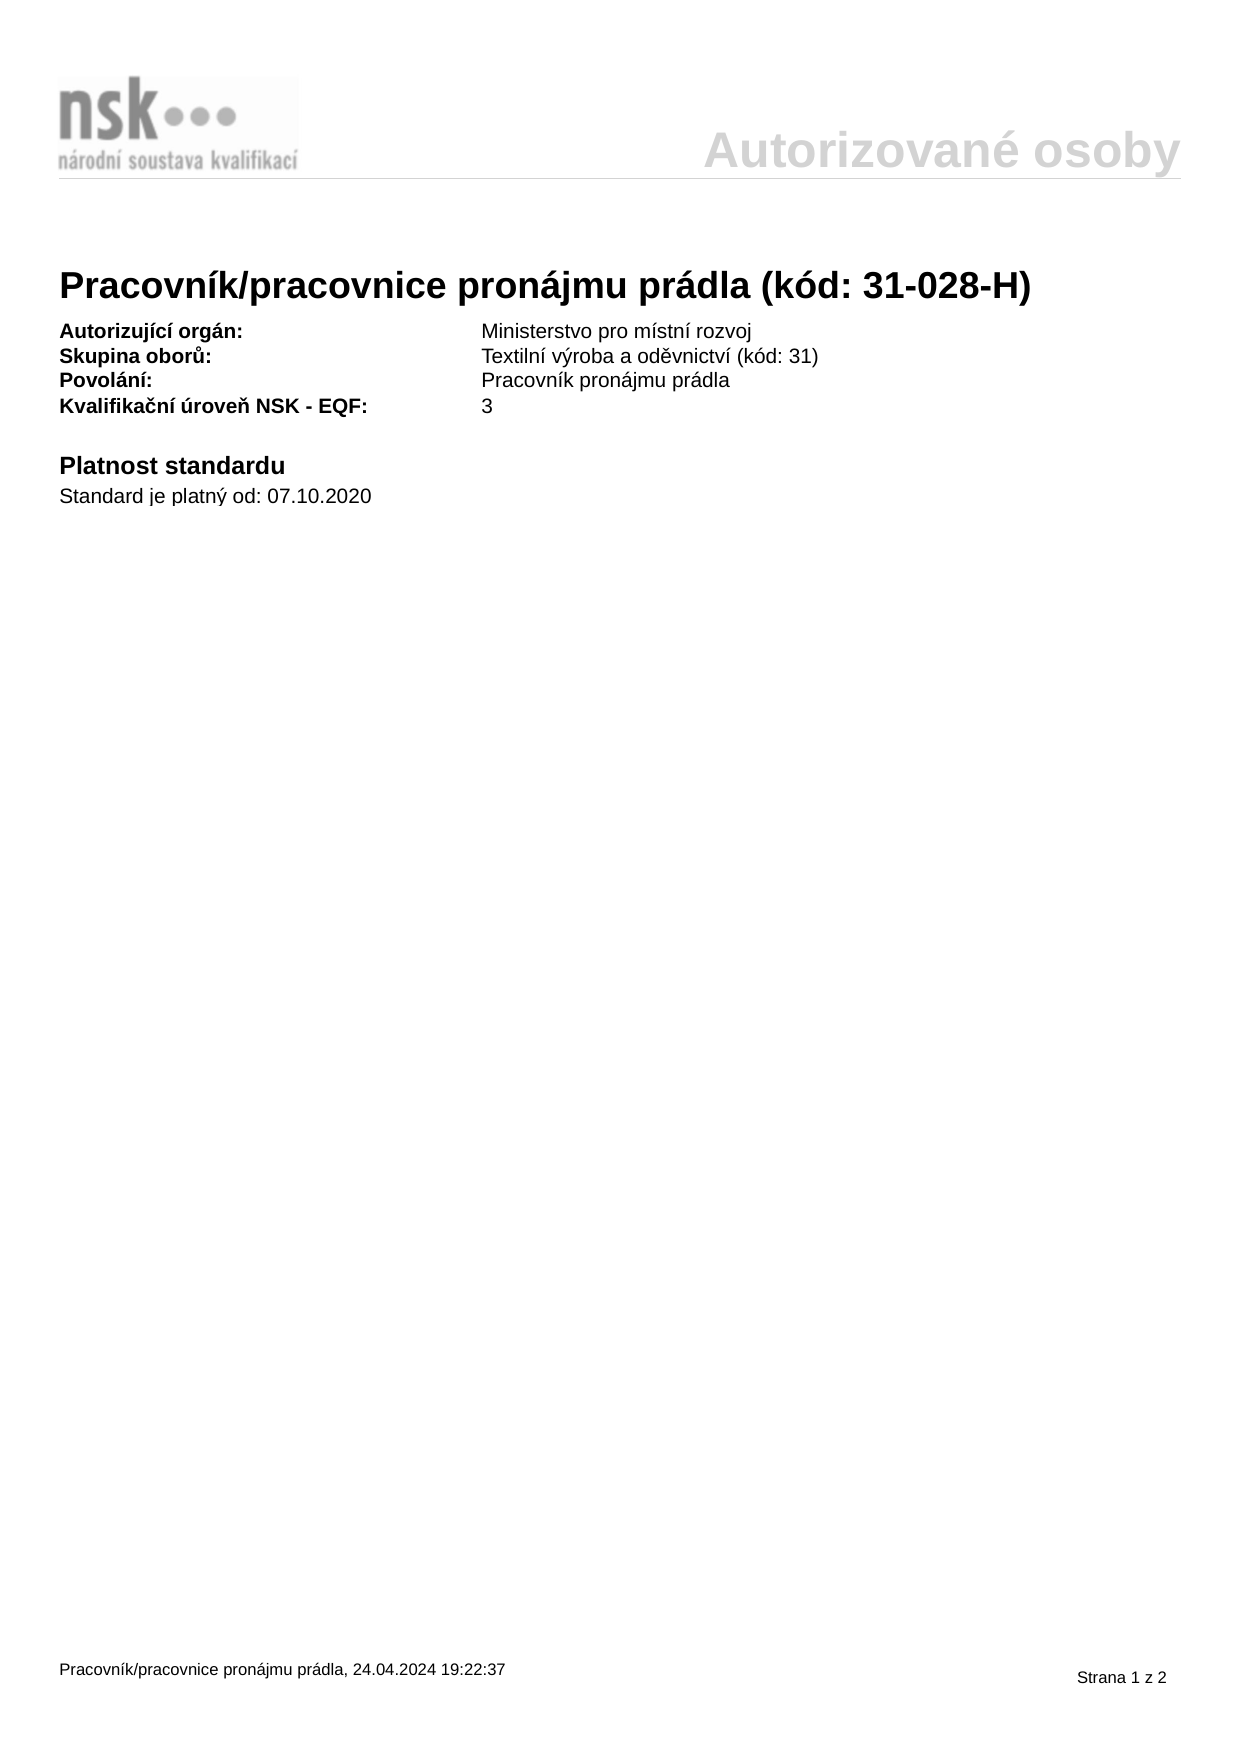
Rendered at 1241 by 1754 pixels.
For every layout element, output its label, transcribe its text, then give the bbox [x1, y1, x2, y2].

table_cell [860, 196, 886, 224]
table_cell [481, 806, 617, 1106]
table_cell [481, 1106, 617, 1383]
table_cell Autorizující orgán: [59, 319, 481, 343]
table_cell [119, 1384, 481, 1659]
table_cell [481, 172, 617, 178]
table_cell [1167, 196, 1181, 224]
table_cell [626, 1384, 860, 1659]
table_cell [886, 1106, 1167, 1383]
table_cell [119, 196, 481, 224]
table_header Autorizované osoby [626, 59, 1181, 178]
table_cell [886, 196, 1167, 224]
table_cell [59, 506, 119, 806]
table_cell [860, 418, 886, 447]
table_cell 3 [481, 394, 1181, 417]
table_cell [860, 1106, 886, 1383]
table_cell Skupina oborů: [59, 344, 481, 368]
table_cell [481, 418, 617, 447]
table_cell [860, 307, 886, 319]
table_cell [618, 506, 626, 806]
table_cell [119, 307, 481, 319]
table_cell [860, 806, 886, 1106]
table_cell Pracovník/pracovnice pronájmu prádla (kód: 31-028-H) [59, 224, 1181, 307]
table_cell [119, 418, 481, 447]
table_cell [1167, 307, 1181, 319]
table_cell Textilní výroba a oděvnictví (kód: 31) [481, 344, 1181, 368]
table_cell [119, 172, 481, 178]
table_cell [119, 1106, 481, 1383]
table_cell [481, 196, 617, 224]
table_cell [1167, 1384, 1181, 1659]
table_cell [119, 506, 481, 806]
table_cell [626, 1106, 860, 1383]
table_cell [59, 1106, 119, 1383]
table_cell [618, 806, 626, 1106]
table_cell [618, 172, 626, 178]
table_cell [119, 806, 481, 1106]
table_cell [618, 418, 626, 447]
table_cell [59, 1384, 119, 1659]
table_cell [1167, 506, 1181, 806]
table_cell [618, 1106, 626, 1383]
table_cell [626, 307, 860, 319]
table_cell [1167, 418, 1181, 447]
table_cell [59, 806, 119, 1106]
table_cell [626, 506, 860, 806]
table_cell [886, 1384, 1167, 1659]
table_cell [886, 418, 1167, 447]
table_cell [626, 418, 860, 447]
table_cell [59, 179, 1181, 196]
table_header [619, 59, 626, 172]
table_cell [886, 506, 1167, 806]
table_cell [860, 1384, 886, 1659]
table_cell Pracovník pronájmu prádla [481, 368, 1181, 393]
table_cell [481, 506, 617, 806]
table_cell [1167, 806, 1181, 1106]
table_cell [886, 806, 1167, 1106]
table_cell [618, 307, 626, 319]
table_cell [626, 806, 860, 1106]
table_cell Kvalifikační úroveň NSK - EQF: [59, 394, 481, 417]
table_cell Strana 1 z 2 [860, 1660, 1167, 1696]
table_cell Povolání: [59, 368, 481, 392]
table_cell [626, 196, 860, 224]
table_cell [860, 506, 886, 806]
table_cell [59, 307, 119, 319]
table_cell [481, 1384, 617, 1659]
table_cell [618, 196, 626, 224]
table_cell [59, 172, 119, 178]
table_cell [481, 307, 617, 319]
table_cell [59, 196, 119, 224]
table_cell [618, 1384, 626, 1659]
table_cell Ministerstvo pro místní rozvoj [481, 319, 1181, 344]
table_cell [59, 418, 119, 447]
table_cell [1167, 1106, 1181, 1383]
picture [57, 59, 619, 172]
table_cell Platnost standardu [59, 448, 1181, 483]
table_cell [886, 307, 1167, 319]
table_cell [1167, 1660, 1181, 1696]
table_cell Standard je platný od: 07.10.2020 [59, 484, 1181, 506]
table_cell Pracovník/pracovnice pronájmu prádla, 24.04.2024 19:22:37 [59, 1660, 860, 1696]
